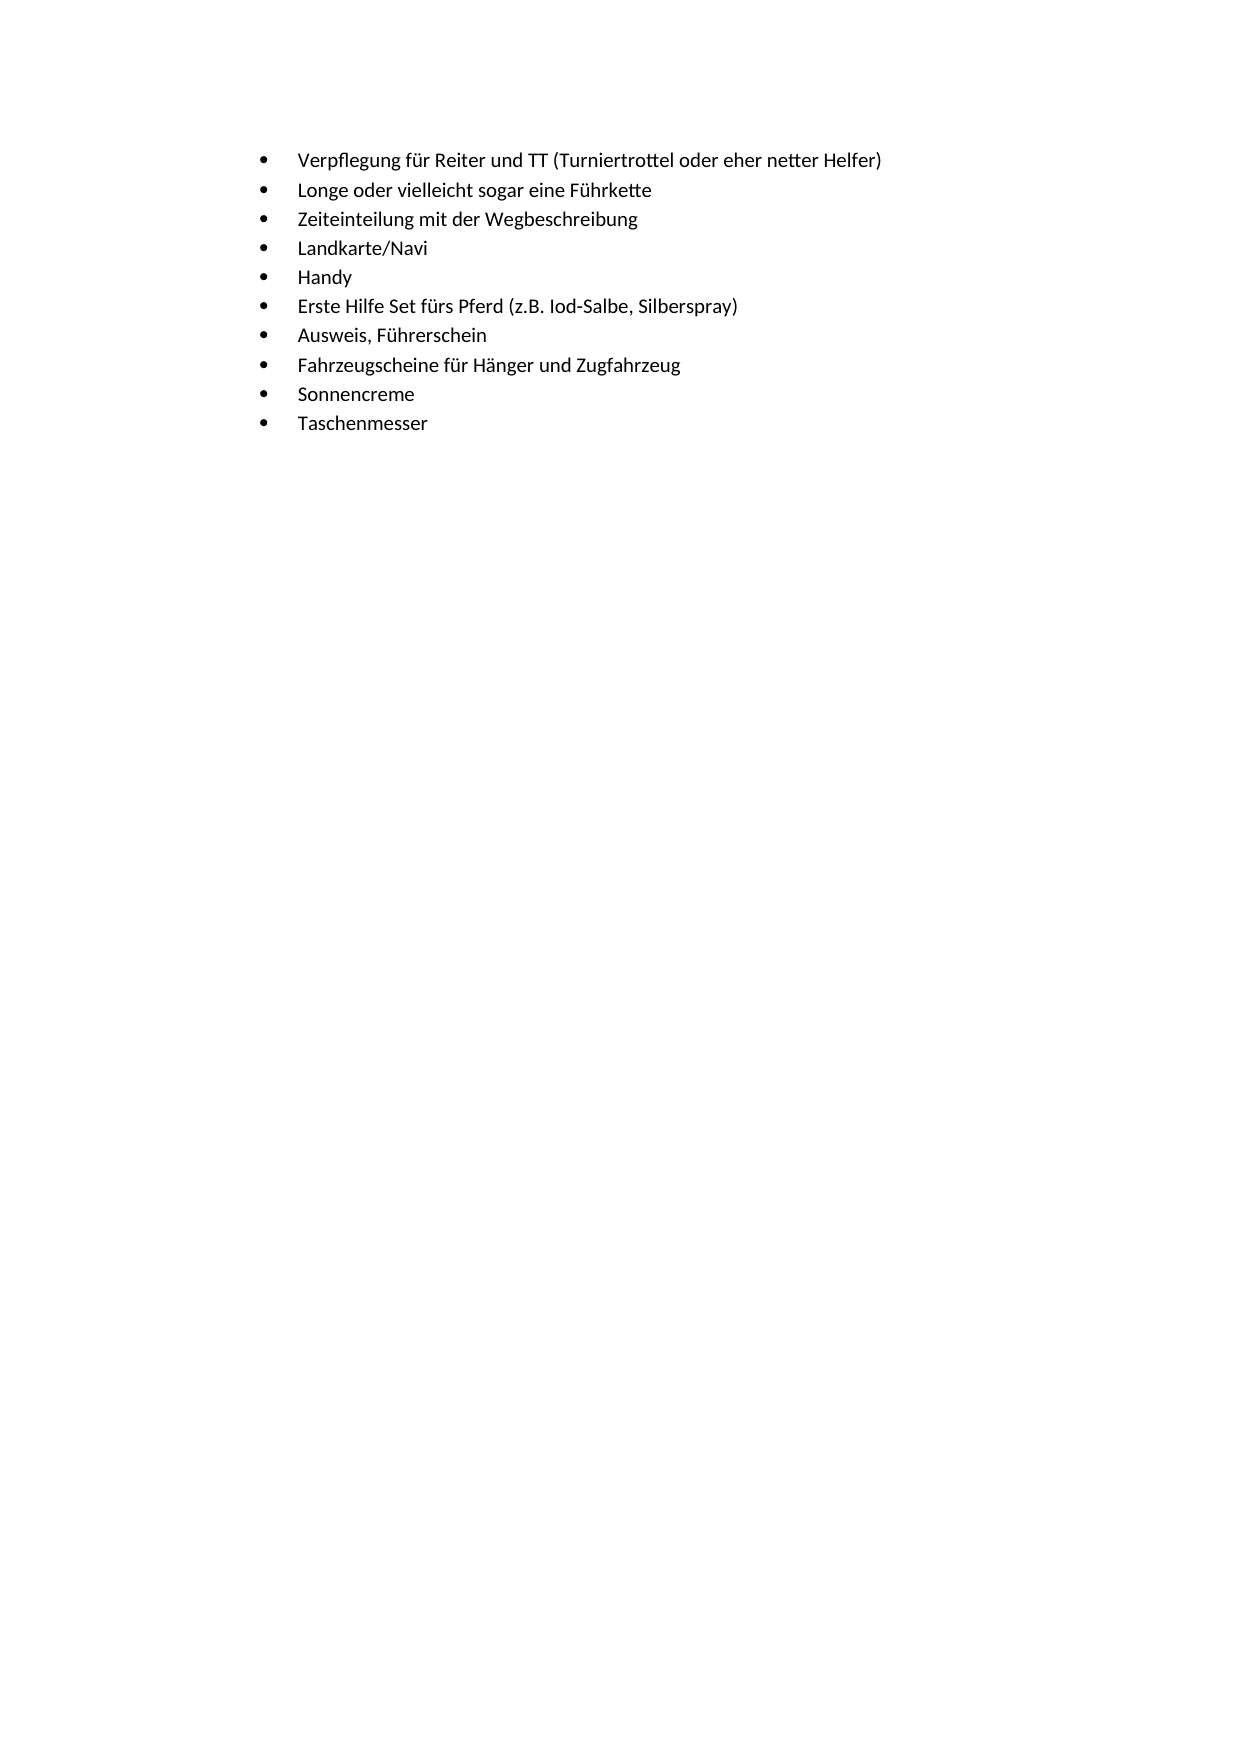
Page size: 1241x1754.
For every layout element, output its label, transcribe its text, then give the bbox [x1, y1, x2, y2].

list Verpflegung für Reiter und TT (Turniertrottel oder eher netter Helfer) [260, 148, 1093, 173]
list Fahrzeugscheine für Hänger und Zugfahrzeug [260, 352, 1093, 377]
list Sonnencreme [260, 381, 1093, 406]
list Erste Hilfe Set fürs Pferd (z.B. Iod-Salbe, Silberspray) [260, 293, 1093, 319]
list Ausweis, Führerschein [260, 323, 1093, 348]
list Handy [260, 264, 1093, 290]
list Landkarte/Navi [260, 235, 1093, 261]
list Zeiteinteilung mit der Wegbeschreibung [260, 206, 1093, 231]
list Taschenmesser [260, 410, 1093, 436]
list Longe oder vielleicht sogar eine Führkette [260, 177, 1093, 202]
